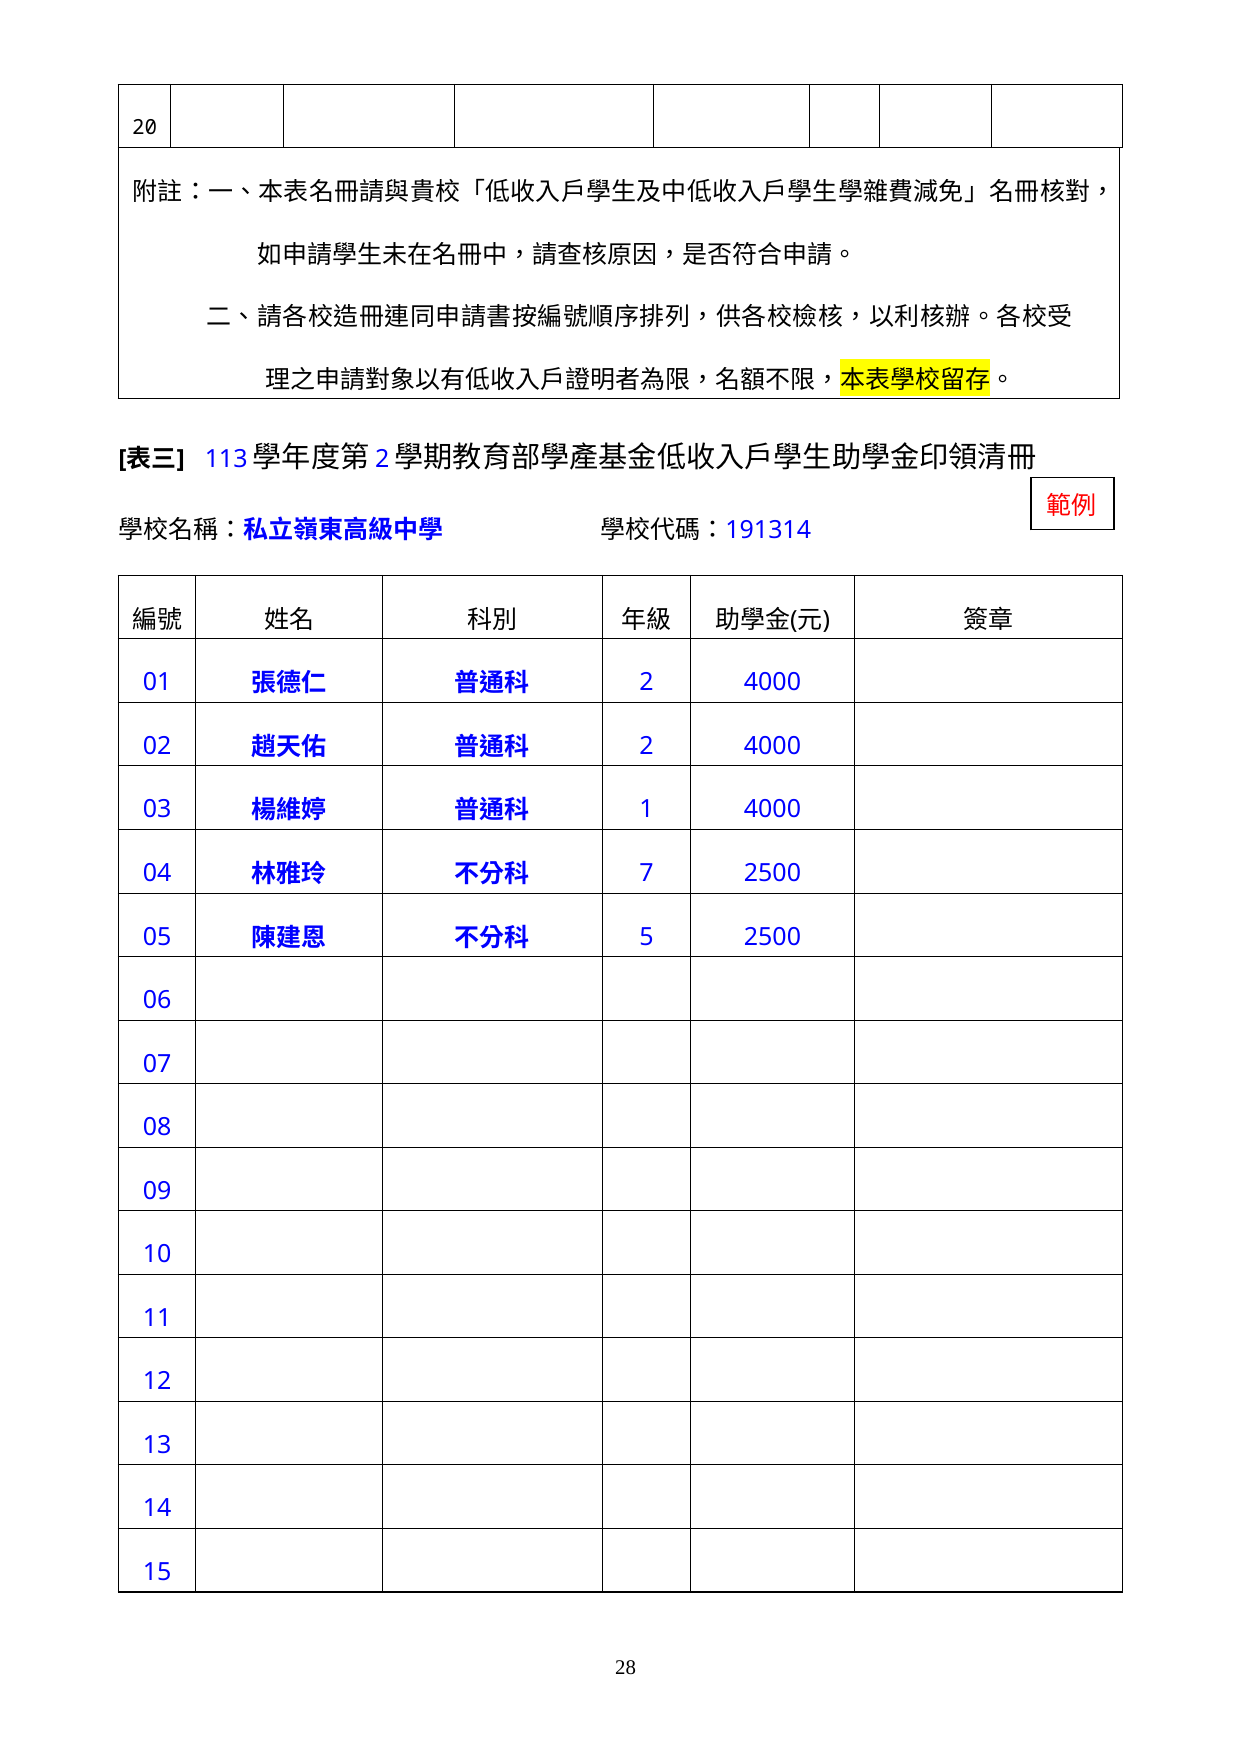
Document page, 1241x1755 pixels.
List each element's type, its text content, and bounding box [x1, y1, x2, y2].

table_cell [196, 1529, 382, 1591]
table_cell [691, 1211, 854, 1274]
table_cell 05 [119, 894, 195, 956]
table_cell [691, 1084, 854, 1147]
table_cell [855, 1465, 1122, 1528]
table_cell [171, 85, 283, 147]
table_cell 5 [603, 894, 690, 956]
table_cell 10 [119, 1211, 195, 1274]
table_cell 04 [119, 830, 195, 892]
table_header 姓名 [196, 576, 382, 638]
table_cell [603, 1084, 690, 1147]
table_cell 14 [119, 1465, 195, 1528]
table_cell [810, 85, 879, 147]
table_cell [603, 957, 690, 1019]
table_cell [691, 1529, 854, 1591]
table_cell [383, 1021, 602, 1083]
table_cell 4000 [691, 639, 854, 702]
table_header 年級 [603, 576, 690, 638]
table_cell [383, 1338, 602, 1401]
table_cell [855, 639, 1122, 702]
table_cell [992, 85, 1122, 147]
table_cell 不分科 [383, 830, 602, 892]
text 學校名稱：私立嶺東高級中學 學校代碼：191314 [118, 510, 1122, 546]
table_header 編號 [119, 576, 195, 638]
table_cell 11 [119, 1275, 195, 1337]
table_cell [603, 1465, 690, 1528]
table_cell [196, 1402, 382, 1464]
table_cell 楊維婷 [196, 766, 382, 829]
table_cell [603, 1529, 690, 1591]
table_cell [855, 1338, 1122, 1401]
table_cell [691, 1148, 854, 1210]
table_cell [691, 957, 854, 1019]
table_cell [691, 1275, 854, 1337]
table_cell [855, 703, 1122, 765]
table_cell [383, 1211, 602, 1274]
table_cell 2500 [691, 830, 854, 892]
table_cell 15 [119, 1529, 195, 1591]
table_cell [196, 1465, 382, 1528]
table_cell [603, 1338, 690, 1401]
table_cell 1 [603, 766, 690, 829]
table_cell [603, 1402, 690, 1464]
table_cell 13 [119, 1402, 195, 1464]
table_cell [603, 1211, 690, 1274]
table_cell [855, 1529, 1122, 1591]
table_cell [383, 1084, 602, 1147]
table_cell [383, 1529, 602, 1591]
table_cell 07 [119, 1021, 195, 1083]
table_cell [383, 1402, 602, 1464]
table_cell 06 [119, 957, 195, 1019]
table_cell [196, 1148, 382, 1210]
table_cell 張德仁 [196, 639, 382, 702]
table_cell [196, 1084, 382, 1147]
table_header 簽章 [855, 576, 1122, 638]
table_cell 09 [119, 1148, 195, 1210]
table_cell [855, 1084, 1122, 1147]
table_cell 2500 [691, 894, 854, 956]
table_cell 陳建恩 [196, 894, 382, 956]
table_cell [855, 1021, 1122, 1083]
table_cell [455, 85, 653, 147]
text 範例 [1047, 486, 1098, 521]
table_header 科別 [383, 576, 602, 638]
table_cell [855, 1275, 1122, 1337]
table_cell 趙天佑 [196, 703, 382, 765]
table_cell 附註：一、本表名冊請與貴校「低收入戶學生及中低收入戶學生學雜費減免」名冊核對，如申請學生未在名冊中，請查核原因，是否符合申請。 二、請各校造冊連同申請書按編號順序排列，供各校檢核，以利核辦。各校受理之申請對象以有低收入戶證明者為限，名額不限，本表學校留存。 [119, 148, 1119, 398]
table_cell [880, 85, 991, 147]
table_cell [855, 1148, 1122, 1210]
table_cell [855, 1211, 1122, 1274]
table_cell [196, 1338, 382, 1401]
table_cell [196, 1021, 382, 1083]
table_cell 7 [603, 830, 690, 892]
table_cell 08 [119, 1084, 195, 1147]
table_cell [383, 1465, 602, 1528]
table_cell 02 [119, 703, 195, 765]
table_cell [855, 830, 1122, 892]
table_cell [383, 1275, 602, 1337]
table_cell [196, 957, 382, 1019]
table_cell 4000 [691, 766, 854, 829]
text [表三] 113學年度第2學期教育部學產基金低收入戶學生助學金印領清冊 [118, 433, 1122, 476]
table_cell [603, 1275, 690, 1337]
table_cell [603, 1148, 690, 1210]
table_cell 林雅玲 [196, 830, 382, 892]
table_cell 01 [119, 639, 195, 702]
table_cell 20 [119, 85, 170, 147]
table_cell 普通科 [383, 639, 602, 702]
table_cell [383, 957, 602, 1019]
table_cell 03 [119, 766, 195, 829]
table_header 助學金(元) [691, 576, 854, 638]
table_cell [855, 1402, 1122, 1464]
table_cell 普通科 [383, 703, 602, 765]
table_cell 普通科 [383, 766, 602, 829]
table_cell [654, 85, 809, 147]
table_cell [691, 1402, 854, 1464]
table_cell [383, 1148, 602, 1210]
table_cell [284, 85, 454, 147]
table_cell [691, 1338, 854, 1401]
table_cell [691, 1465, 854, 1528]
table_cell 不分科 [383, 894, 602, 956]
table_cell 2 [603, 639, 690, 702]
table_cell [196, 1275, 382, 1337]
table_cell [691, 1021, 854, 1083]
table_cell [855, 957, 1122, 1019]
table_cell 12 [119, 1338, 195, 1401]
table_cell [855, 766, 1122, 829]
table_cell [603, 1021, 690, 1083]
table_cell 2 [603, 703, 690, 765]
table_cell [855, 894, 1122, 956]
table_cell 4000 [691, 703, 854, 765]
table_cell [196, 1211, 382, 1274]
